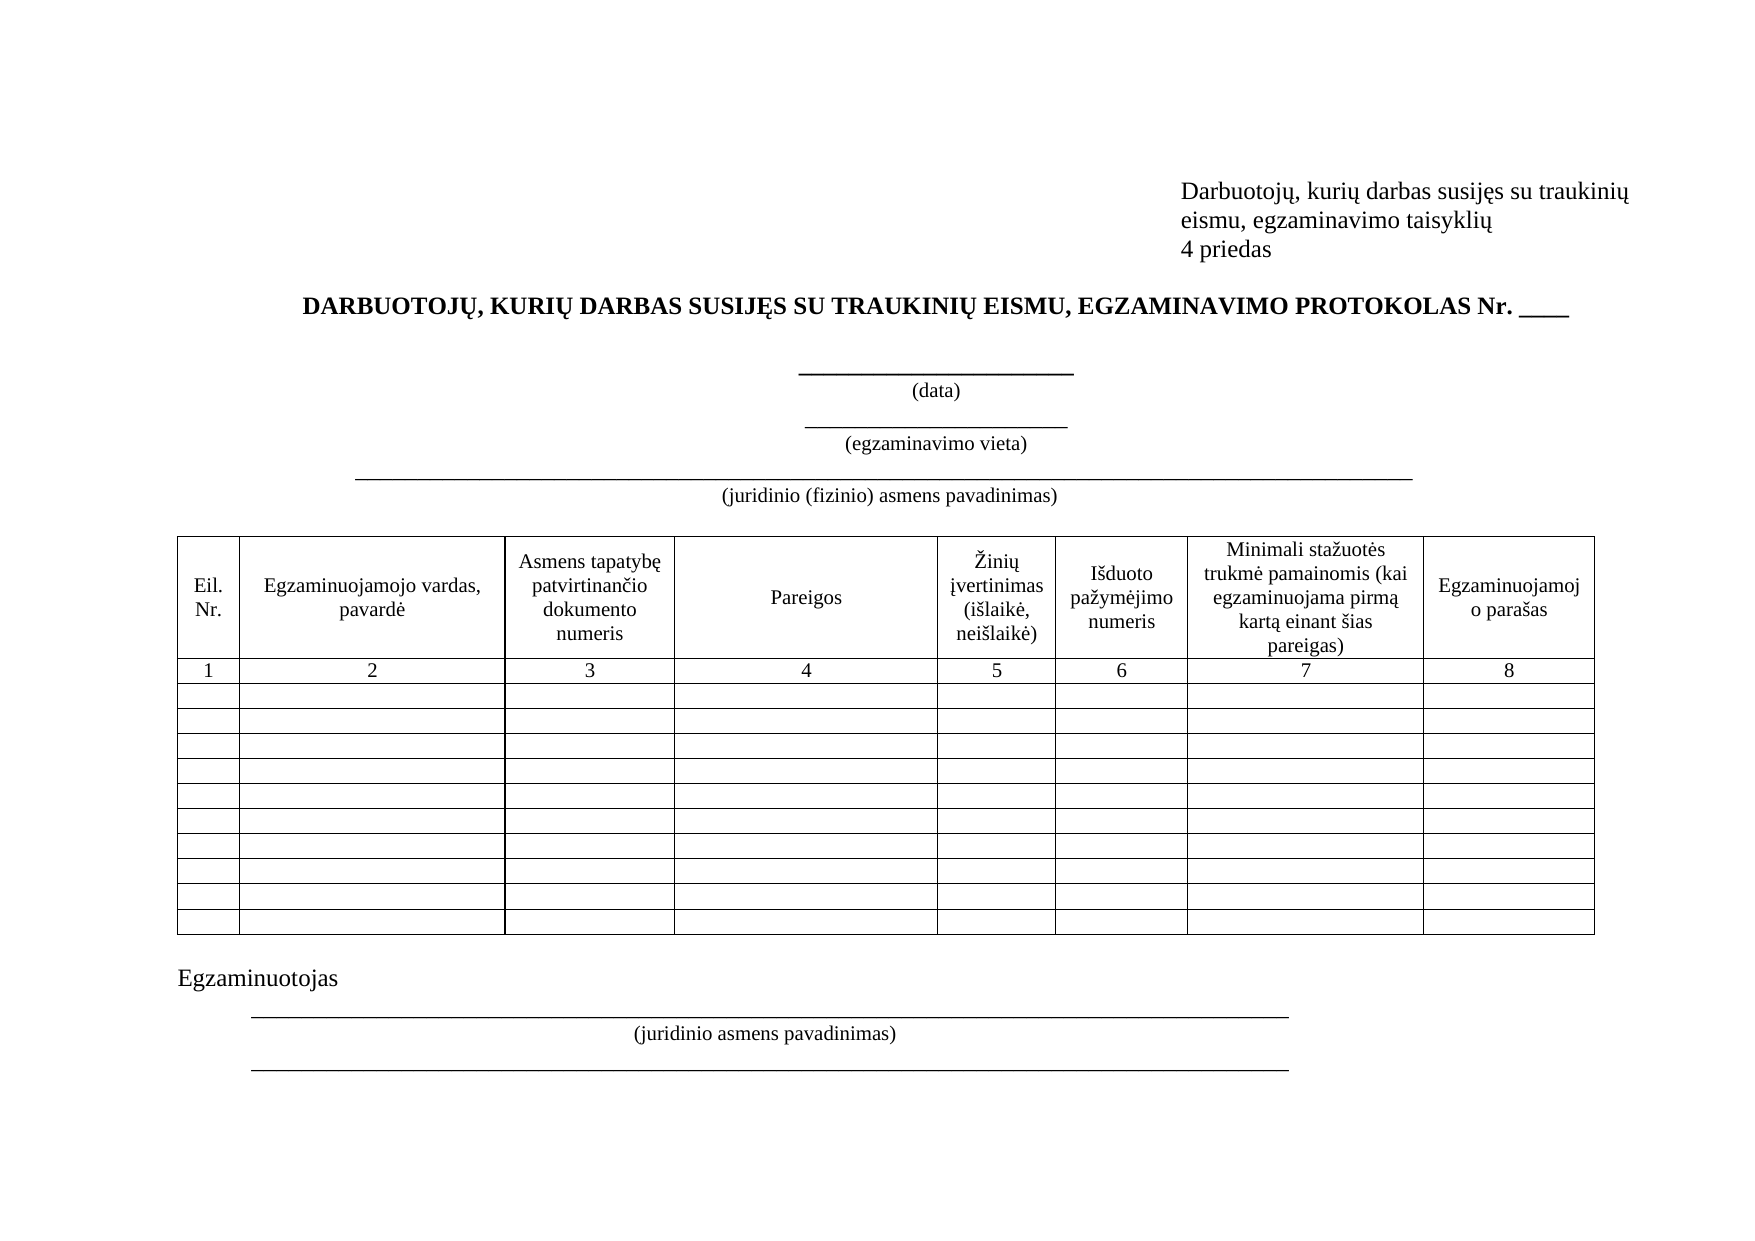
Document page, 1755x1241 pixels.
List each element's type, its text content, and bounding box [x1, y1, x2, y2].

text (data) [177, 378, 1695, 402]
table_header Asmens tapatybę patvirtinančio dokumento numeris [506, 537, 674, 657]
text Darbuotojų, kurių darbas susijęs su traukinių [177, 176, 1695, 205]
table_cell [1056, 834, 1187, 858]
table_cell [675, 834, 937, 858]
table_header Žinių įvertinimas (išlaikė, neišlaikė) [938, 537, 1055, 657]
table_cell [1056, 809, 1187, 833]
table_cell [1424, 709, 1594, 733]
table_cell [178, 734, 239, 758]
table_cell [178, 859, 239, 883]
table_cell [178, 834, 239, 858]
text ___________________________________________________________________________________ [177, 992, 1695, 1021]
table_cell [240, 709, 504, 733]
text (juridinio asmens pavadinimas) [177, 1021, 1695, 1045]
table_cell [675, 910, 937, 933]
table_cell [1188, 734, 1423, 758]
table_cell [675, 884, 937, 908]
table_cell 1 [178, 659, 239, 682]
table_cell [1424, 884, 1594, 908]
table_cell [1056, 884, 1187, 908]
table_cell [1188, 910, 1423, 933]
table_header Pareigos [675, 537, 937, 657]
table_cell [178, 684, 239, 708]
table_cell 6 [1056, 659, 1187, 682]
table_cell [938, 884, 1055, 908]
table_cell [1056, 910, 1187, 933]
table_cell 3 [506, 659, 674, 682]
table_cell [675, 784, 937, 808]
table_cell [506, 709, 674, 733]
table_cell [1424, 684, 1594, 708]
table_cell [1056, 734, 1187, 758]
text Egzaminuotojas [177, 963, 1695, 992]
table_cell [675, 684, 937, 708]
table_cell [178, 910, 239, 933]
table_cell 4 [675, 659, 937, 682]
table_cell [675, 859, 937, 883]
table_cell 7 [1188, 659, 1423, 682]
table_cell [1188, 709, 1423, 733]
table_cell [1188, 809, 1423, 833]
table_cell [178, 784, 239, 808]
table_cell [675, 734, 937, 758]
table_header Minimali stažuotės trukmė pamainomis (kai egzaminuojama pirmą kartą einant šias pareigas) [1188, 537, 1423, 657]
table_cell [1188, 859, 1423, 883]
table_cell [240, 859, 504, 883]
table_header Egzaminuojamojo parašas [1424, 537, 1594, 657]
table_header Egzaminuojamojo vardas, pavardė [240, 537, 504, 657]
table_cell [178, 809, 239, 833]
table_cell [506, 759, 674, 783]
table_cell [240, 784, 504, 808]
table_cell [938, 684, 1055, 708]
table_cell [938, 834, 1055, 858]
table_cell [938, 734, 1055, 758]
table_cell [1424, 859, 1594, 883]
text (egzaminavimo vieta) [177, 430, 1695, 454]
table_cell [1188, 684, 1423, 708]
table_cell [1056, 759, 1187, 783]
table_cell [1424, 910, 1594, 933]
table_cell 8 [1424, 659, 1594, 682]
table_cell [178, 709, 239, 733]
table_cell [938, 709, 1055, 733]
table_cell [240, 684, 504, 708]
table_cell [675, 759, 937, 783]
table_cell [1056, 709, 1187, 733]
table_cell [240, 910, 504, 933]
text DARBUOTOJŲ, KURIŲ DARBAS SUSIJĘS SU TRAUKINIŲ EISMU, EGZAMINAVIMO PROTOKOLAS Nr. ____ [177, 291, 1695, 320]
text ___________________________________________________________________________________ [177, 1045, 1695, 1074]
table_cell [506, 684, 674, 708]
table_cell [506, 809, 674, 833]
table_cell [506, 859, 674, 883]
table_cell [240, 734, 504, 758]
table_cell [938, 784, 1055, 808]
table_cell [506, 834, 674, 858]
table_cell [675, 809, 937, 833]
table_cell [1424, 734, 1594, 758]
table_cell [506, 734, 674, 758]
table_header Eil. Nr. [178, 537, 239, 657]
table_cell [938, 859, 1055, 883]
table_cell [1056, 784, 1187, 808]
table_cell [178, 759, 239, 783]
table_cell [240, 759, 504, 783]
text eismu, egzaminavimo taisyklių [177, 205, 1695, 234]
table_cell 5 [938, 659, 1055, 682]
table_cell [1424, 759, 1594, 783]
table_cell 2 [240, 659, 504, 682]
table_cell [1424, 809, 1594, 833]
table_cell [240, 834, 504, 858]
text _____________________ [177, 402, 1695, 430]
table_cell [240, 809, 504, 833]
table_cell [506, 784, 674, 808]
table_cell [938, 809, 1055, 833]
table_cell [1188, 884, 1423, 908]
table_cell [1188, 834, 1423, 858]
table_header Išduoto pažymėjimo numeris [1056, 537, 1187, 657]
table_cell [1188, 759, 1423, 783]
table_cell [506, 910, 674, 933]
table_cell [938, 910, 1055, 933]
text 4 priedas [177, 234, 1695, 263]
text (juridinio (fizinio) asmens pavadinimas) [177, 483, 1695, 507]
text ______________________ [177, 349, 1695, 378]
table_cell [1056, 684, 1187, 708]
table_cell [506, 884, 674, 908]
table_cell [1188, 784, 1423, 808]
table_cell [1056, 859, 1187, 883]
table_cell [1424, 784, 1594, 808]
table_cell [675, 709, 937, 733]
table_cell [178, 884, 239, 908]
table_cell [1424, 834, 1594, 858]
table_cell [240, 884, 504, 908]
table_cell [938, 759, 1055, 783]
